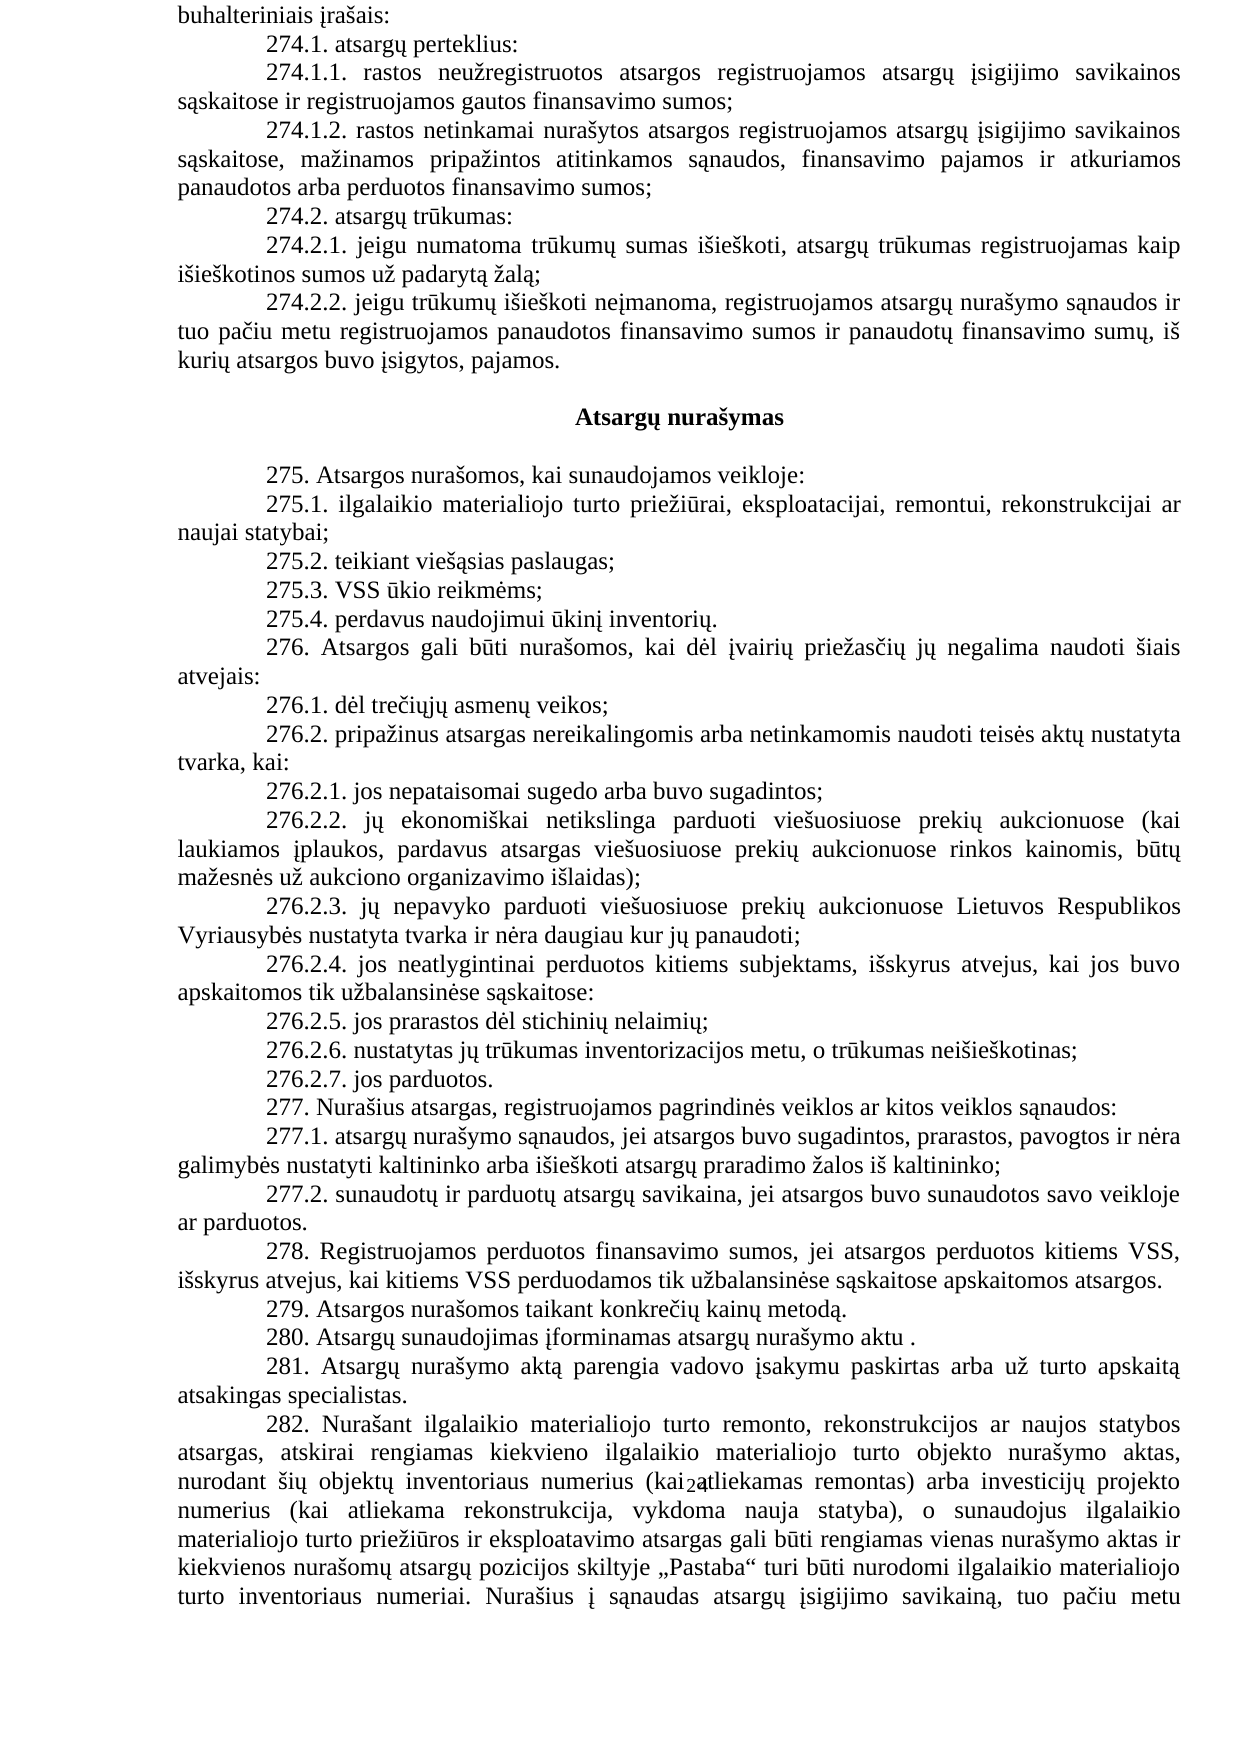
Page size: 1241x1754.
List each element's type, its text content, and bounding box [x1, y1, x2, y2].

text 274.2.2. jeigu trūkumų išieškoti neįmanoma, registruojamos atsargų nurašymo sąnaudos ir tuo pačiu metu registruojamos panaudotos finansavimo sumos ir panaudotų finansavimo sumų, iš kurių atsargos buvo įsigytos, pajamos. [177, 287, 1181, 374]
text 274.1. atsargų perteklius: [177, 29, 1181, 57]
text 276.2.2. jų ekonomiškai netikslinga parduoti viešuosiuose prekių aukcionuose (kai laukiamos įplaukos, pardavus atsargas viešuosiuose prekių aukcionuose rinkos kainomis, būtų mažesnės už aukciono organizavimo išlaidas); [177, 805, 1181, 891]
text 274.1.2. rastos netinkamai nurašytos atsargos registruojamos atsargų įsigijimo savikainos sąskaitose, mažinamos pripažintos atitinkamos sąnaudos, finansavimo pajamos ir atkuriamos panaudotos arba perduotos finansavimo sumos; [177, 115, 1181, 201]
text 277.1. atsargų nurašymo sąnaudos, jei atsargos buvo sugadintos, prarastos, pavogtos ir nėra galimybės nustatyti kaltininko arba išieškoti atsargų praradimo žalos iš kaltininko; [177, 1121, 1181, 1179]
text 275.3. VSS ūkio reikmėms; [177, 575, 1181, 604]
text 276.2.3. jų nepavyko parduoti viešuosiuose prekių aukcionuose Lietuvos Respublikos Vyriausybės nustatyta tvarka ir nėra daugiau kur jų panaudoti; [177, 891, 1181, 949]
text 280. Atsargų sunaudojimas įforminamas atsargų nurašymo aktu . [177, 1322, 1181, 1351]
text 276.2.4. jos neatlygintinai perduotos kitiems subjektams, išskyrus atvejus, kai jos buvo apskaitomos tik užbalansinėse sąskaitose: [177, 949, 1181, 1006]
text 275.4. perdavus naudojimui ūkinį inventorių. [177, 604, 1181, 632]
text 274.2. atsargų trūkumas: [177, 201, 1181, 230]
text 279. Atsargos nurašomos taikant konkrečių kainų metodą. [177, 1294, 1181, 1322]
text 276. Atsargos gali būti nurašomos, kai dėl įvairių priežasčių jų negalima naudoti šiais atvejais: [177, 632, 1181, 690]
text 281. Atsargų nurašymo aktą parengia vadovo įsakymu paskirtas arba už turto apskaitą atsakingas specialistas. [177, 1351, 1181, 1409]
text 276.2.7. jos parduotos. [177, 1064, 1181, 1092]
text buhalteriniais įrašais: [177, 0, 1181, 29]
text Atsargų nurašymas [177, 402, 1181, 431]
text 277.2. sunaudotų ir parduotų atsargų savikaina, jei atsargos buvo sunaudotos savo veikloje ar parduotos. [177, 1179, 1181, 1236]
text 274.2.1. jeigu numatoma trūkumų sumas išieškoti, atsargų trūkumas registruojamas kaip išieškotinos sumos už padarytą žalą; [177, 230, 1181, 287]
text 277. Nurašius atsargas, registruojamos pagrindinės veiklos ar kitos veiklos sąnaudos: [177, 1092, 1181, 1121]
text 274.1.1. rastos neužregistruotos atsargos registruojamos atsargų įsigijimo savikainos sąskaitose ir registruojamos gautos finansavimo sumos; [177, 57, 1181, 115]
text 276.2.6. nustatytas jų trūkumas inventorizacijos metu, o trūkumas neišieškotinas; [177, 1035, 1181, 1064]
text 276.2. pripažinus atsargas nereikalingomis arba netinkamomis naudoti teisės aktų nustatyta tvarka, kai: [177, 719, 1181, 776]
text 276.2.1. jos nepataisomai sugedo arba buvo sugadintos; [177, 776, 1181, 805]
text 275. Atsargos nurašomos, kai sunaudojamos veikloje: [177, 460, 1181, 489]
text 278. Registruojamos perduotos finansavimo sumos, jei atsargos perduotos kitiems VSS, išskyrus atvejus, kai kitiems VSS perduodamos tik užbalansinėse sąskaitose apskaitomos atsargos. [177, 1236, 1181, 1294]
text 275.1. ilgalaikio materialiojo turto priežiūrai, eksploatacijai, remontui, rekonstrukcijai ar naujai statybai; [177, 489, 1181, 546]
text 276.1. dėl trečiųjų asmenų veikos; [177, 690, 1181, 719]
text 276.2.5. jos prarastos dėl stichinių nelaimių; [177, 1006, 1181, 1035]
text 282. Nurašant ilgalaikio materialiojo turto remonto, rekonstrukcijos ar naujos statybos atsargas, atskirai rengiamas kiekvieno ilgalaikio materialiojo turto objekto nurašymo aktas, nurodant šių objektų inventoriaus numerius (kai atliekamas remontas) arba investicijų projekto numerius (kai atliekama rekonstrukcija, vykdoma nauja statyba), o sunaudojus ilgalaikio materialiojo turto priežiūros ir eksploatavimo atsargas gali būti rengiamas vienas nurašymo aktas ir kiekvienos nurašomų atsargų pozicijos skiltyje „Pastaba“ turi būti nurodomi ilgalaikio materialiojo turto inventoriaus numeriai. Nurašius į sąnaudas atsargų įsigijimo savikainą, tuo pačiu metu [177, 1409, 1181, 1610]
text 275.2. teikiant viešąsias paslaugas; [177, 546, 1181, 575]
